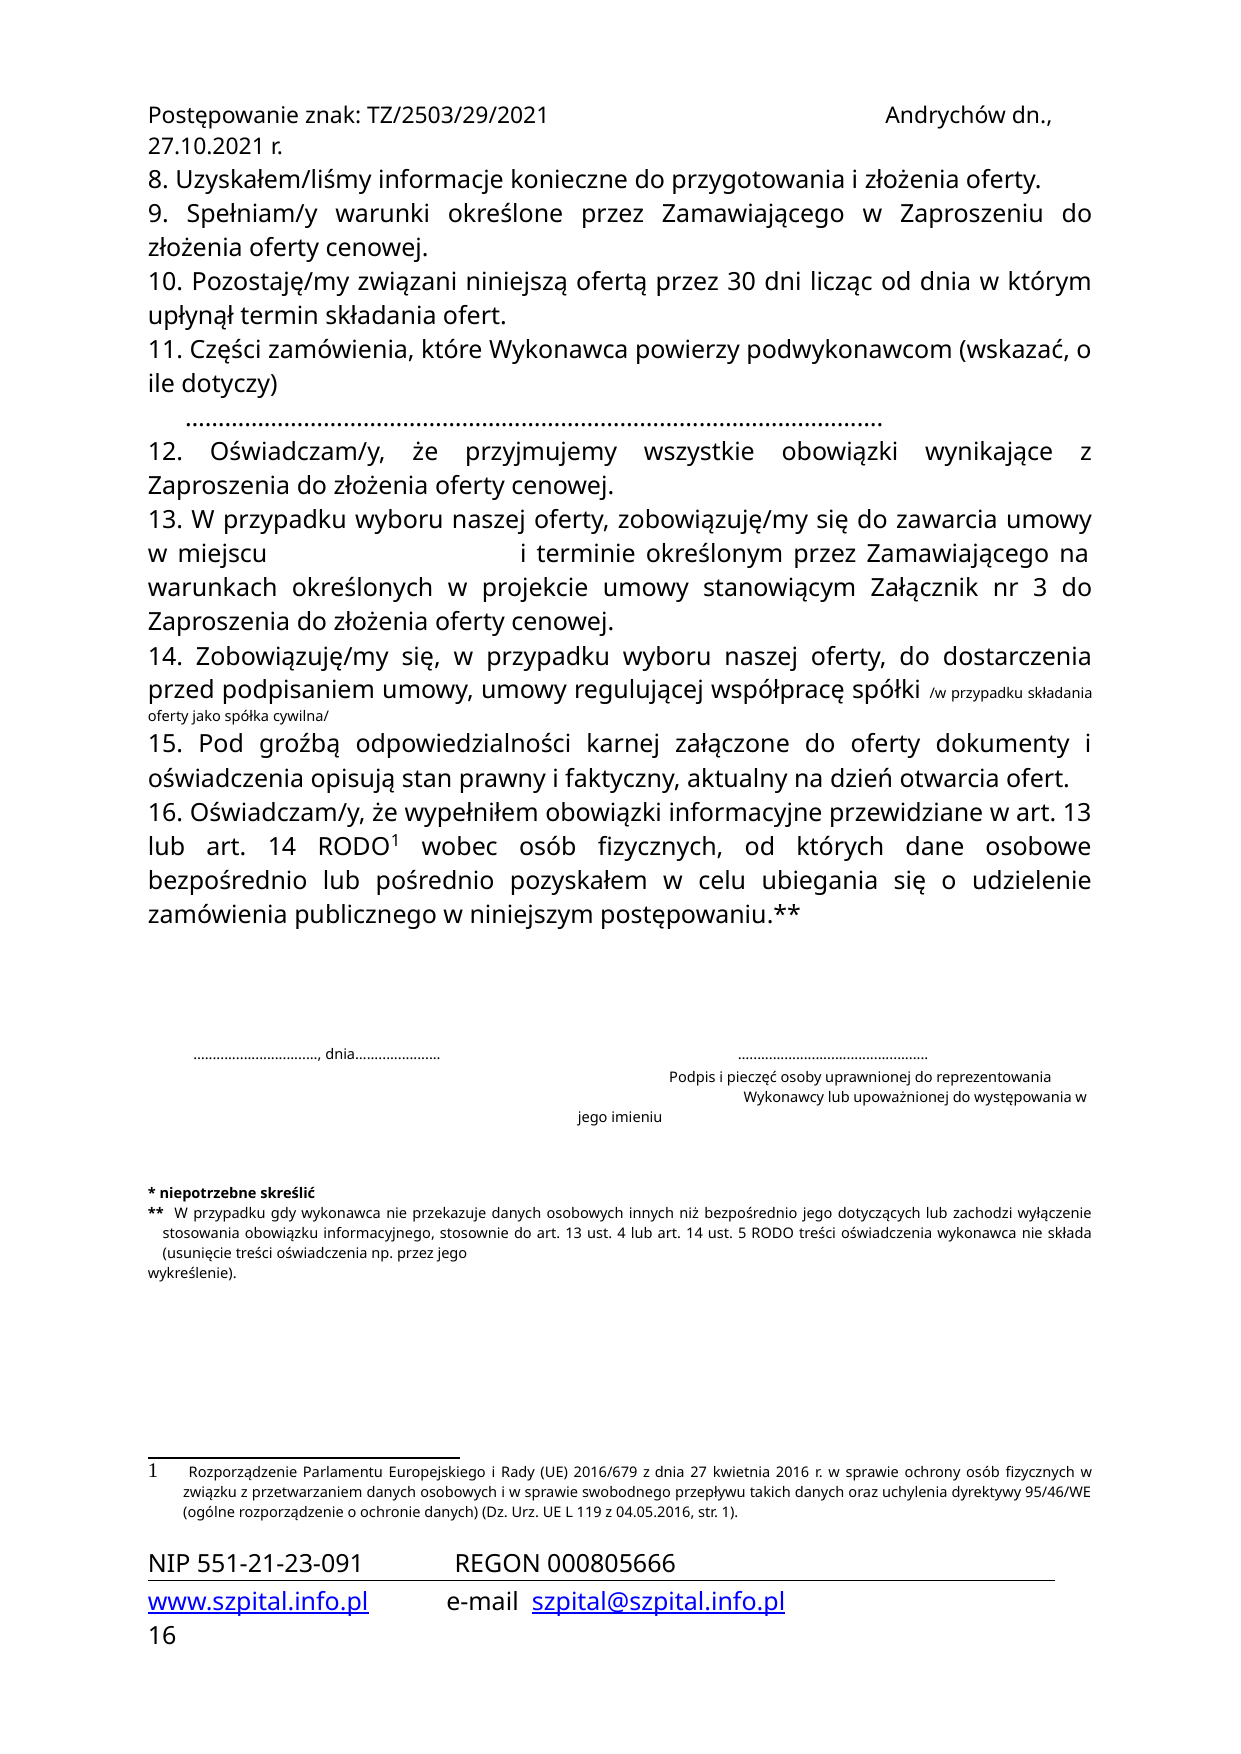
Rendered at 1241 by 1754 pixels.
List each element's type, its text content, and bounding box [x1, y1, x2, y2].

text wykreślenie). [148, 1263, 1093, 1283]
text 13. W przypadku wyboru naszej oferty, zobowiązuję/my się do zawarcia umowy w miejscu i terminie określonym przez Zamawiającego na warunkach określonych w projekcie umowy stanowiącym Załącznik nr 3 do Zaproszenia do złożenia oferty cenowej. [148, 502, 1093, 638]
text …............................., dnia…................... ….............................................. [148, 1033, 1093, 1067]
text * niepotrzebne skreślić [148, 1183, 1093, 1203]
text Podpis i pieczęć osoby uprawnionej do reprezentowania [148, 1067, 1093, 1087]
text 10. Pozostaję/my związani niniejszą ofertą przez 30 dni licząc od dnia w którym upłynął termin składania ofert. [148, 263, 1093, 332]
text 8. Uzyskałem/liśmy informacje konieczne do przygotowania i złożenia oferty. [148, 161, 1093, 195]
text 11. Części zamówienia, które Wykonawca powierzy podwykonawcom (wskazać, o ile dotyczy) [148, 332, 1093, 400]
text ……………………………………………………………………………………………. [185, 400, 1093, 434]
text 9. Spełniam/y warunki określone przez Zamawiającego w Zaproszeniu do złożenia oferty cenowej. [148, 195, 1093, 263]
text 15. Pod groźbą odpowiedzialności karnej załączone do oferty dokumenty i oświadczenia opisują stan prawny i faktyczny, aktualny na dzień otwarcia ofert. [148, 726, 1093, 794]
text Rozporządzenie Parlamentu Europejskiego i Rady (UE) 2016/679 z dnia 27 kwietnia 2016 r. w sprawie ochrony osób fizycznych w związku z przetwarzaniem danych osobowych i w sprawie swobodnego przepływu takich danych oraz uchylenia dyrektywy 95/46/WE (ogólne rozporządzenie o ochronie danych) (Dz. Urz. UE L 119 z 04.05.2016, str. 1). [148, 1458, 1093, 1522]
text 14. Zobowiązuję/my się, w przypadku wyboru naszej oferty, do dostarczenia przed podpisaniem umowy, umowy regulującej współpracę spółki /w przypadku składania oferty jako spółka cywilna/ [148, 638, 1093, 726]
text 12. Oświadczam/y, że przyjmujemy wszystkie obowiązki wynikające z Zaproszenia do złożenia oferty cenowej. [148, 434, 1093, 502]
text 16. Oświadczam/y, że wypełniłem obowiązki informacyjne przewidziane w art. 13 lub art. 14 RODO wobec osób fizycznych, od których dane osobowe bezpośrednio lub pośrednio pozyskałem w celu ubiegania się o udzielenie zamówienia publicznego w niniejszym postępowaniu.** [148, 794, 1093, 931]
text ** W przypadku gdy wykonawca nie przekazuje danych osobowych innych niż bezpośrednio jego dotyczących lub zachodzi wyłączenie stosowania obowiązku informacyjnego, stosownie do art. 13 ust. 4 lub art. 14 ust. 5 RODO treści oświadczenia wykonawca nie składa (usunięcie treści oświadczenia np. przez jego [148, 1203, 1093, 1263]
text Wykonawcy lub upoważnionej do występowania w jego imieniu [148, 1087, 1093, 1126]
